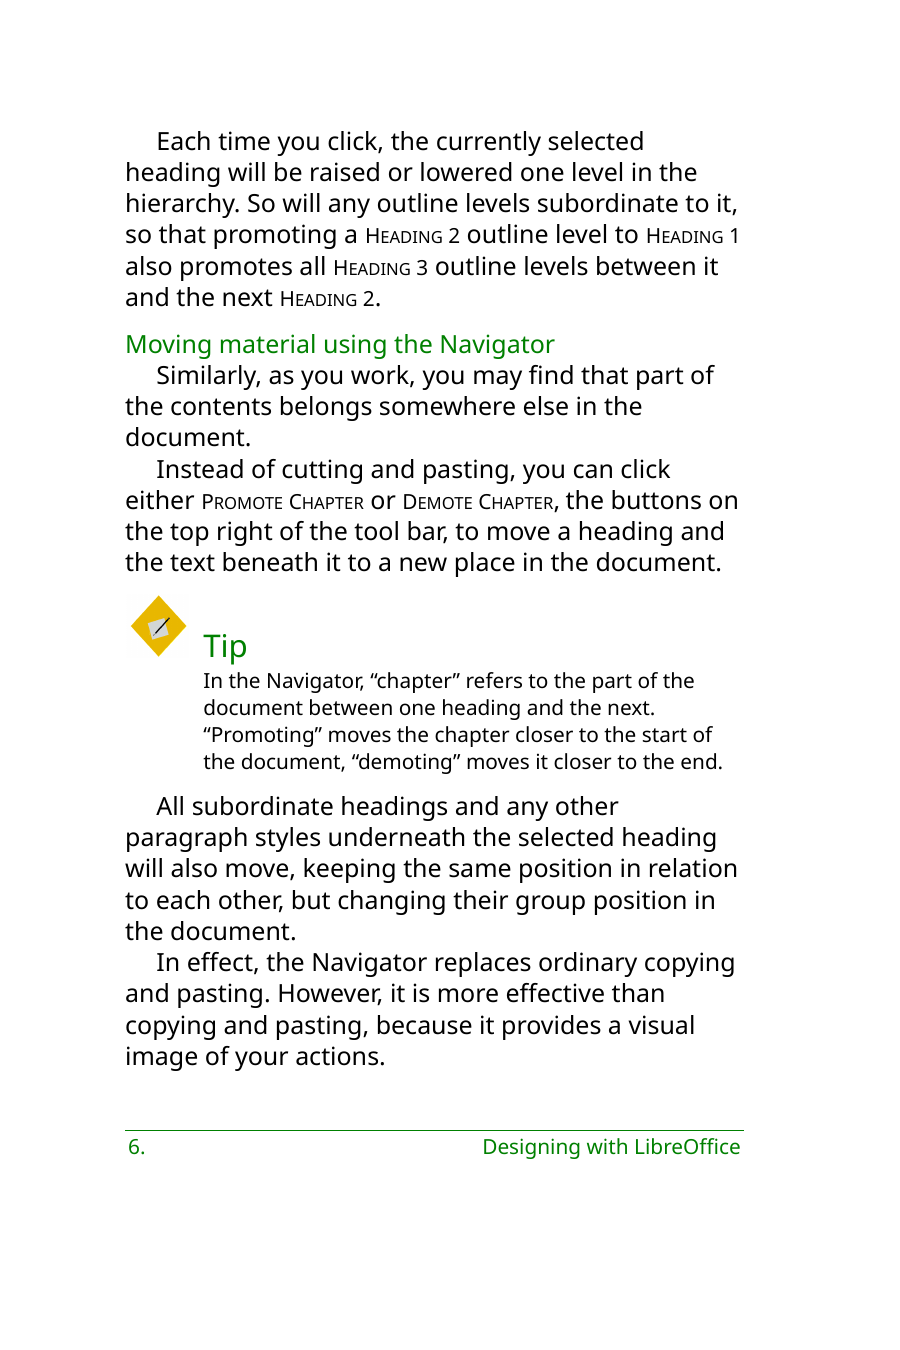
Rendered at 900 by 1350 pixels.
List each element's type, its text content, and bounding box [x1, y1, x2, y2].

text In the Navigator, “chapter” refers to the part of the document between one heading and the next. “Promoting” moves the chapter closer to the start of the document, “demoting” moves it closer to the end. [203, 666, 744, 775]
text In effect, the Navigator replaces ordinary copying and pasting. However, it is more effective than copying and pasting, because it provides a visual image of your actions. [125, 947, 744, 1072]
text Each time you click, the currently selected heading will be raised or lowered one level in the hierarchy. So will any outline levels subordinate to it, so that promoting a Heading 2 outline level to Heading 1 also promotes all Heading 3 outline levels between it and the next Heading 2. [125, 125, 744, 312]
text Similarly, as you work, you may find that part of the contents belongs somewhere else in the document. [125, 359, 744, 453]
text All subordinate headings and any other paragraph styles underneath the selected heading will also move, keeping the same position in relation to each other, but changing their group position in the document. [125, 790, 744, 947]
picture [126, 594, 189, 658]
text Instead of cutting and pasting, you can click either Promote Chapter or Demote Chapter, the buttons on the top right of the tool bar, to move a heading and the text beneath it to a new place in the document. [125, 453, 744, 578]
list Tip [125, 594, 744, 666]
subtitle Moving material using the Navigator [125, 328, 744, 359]
